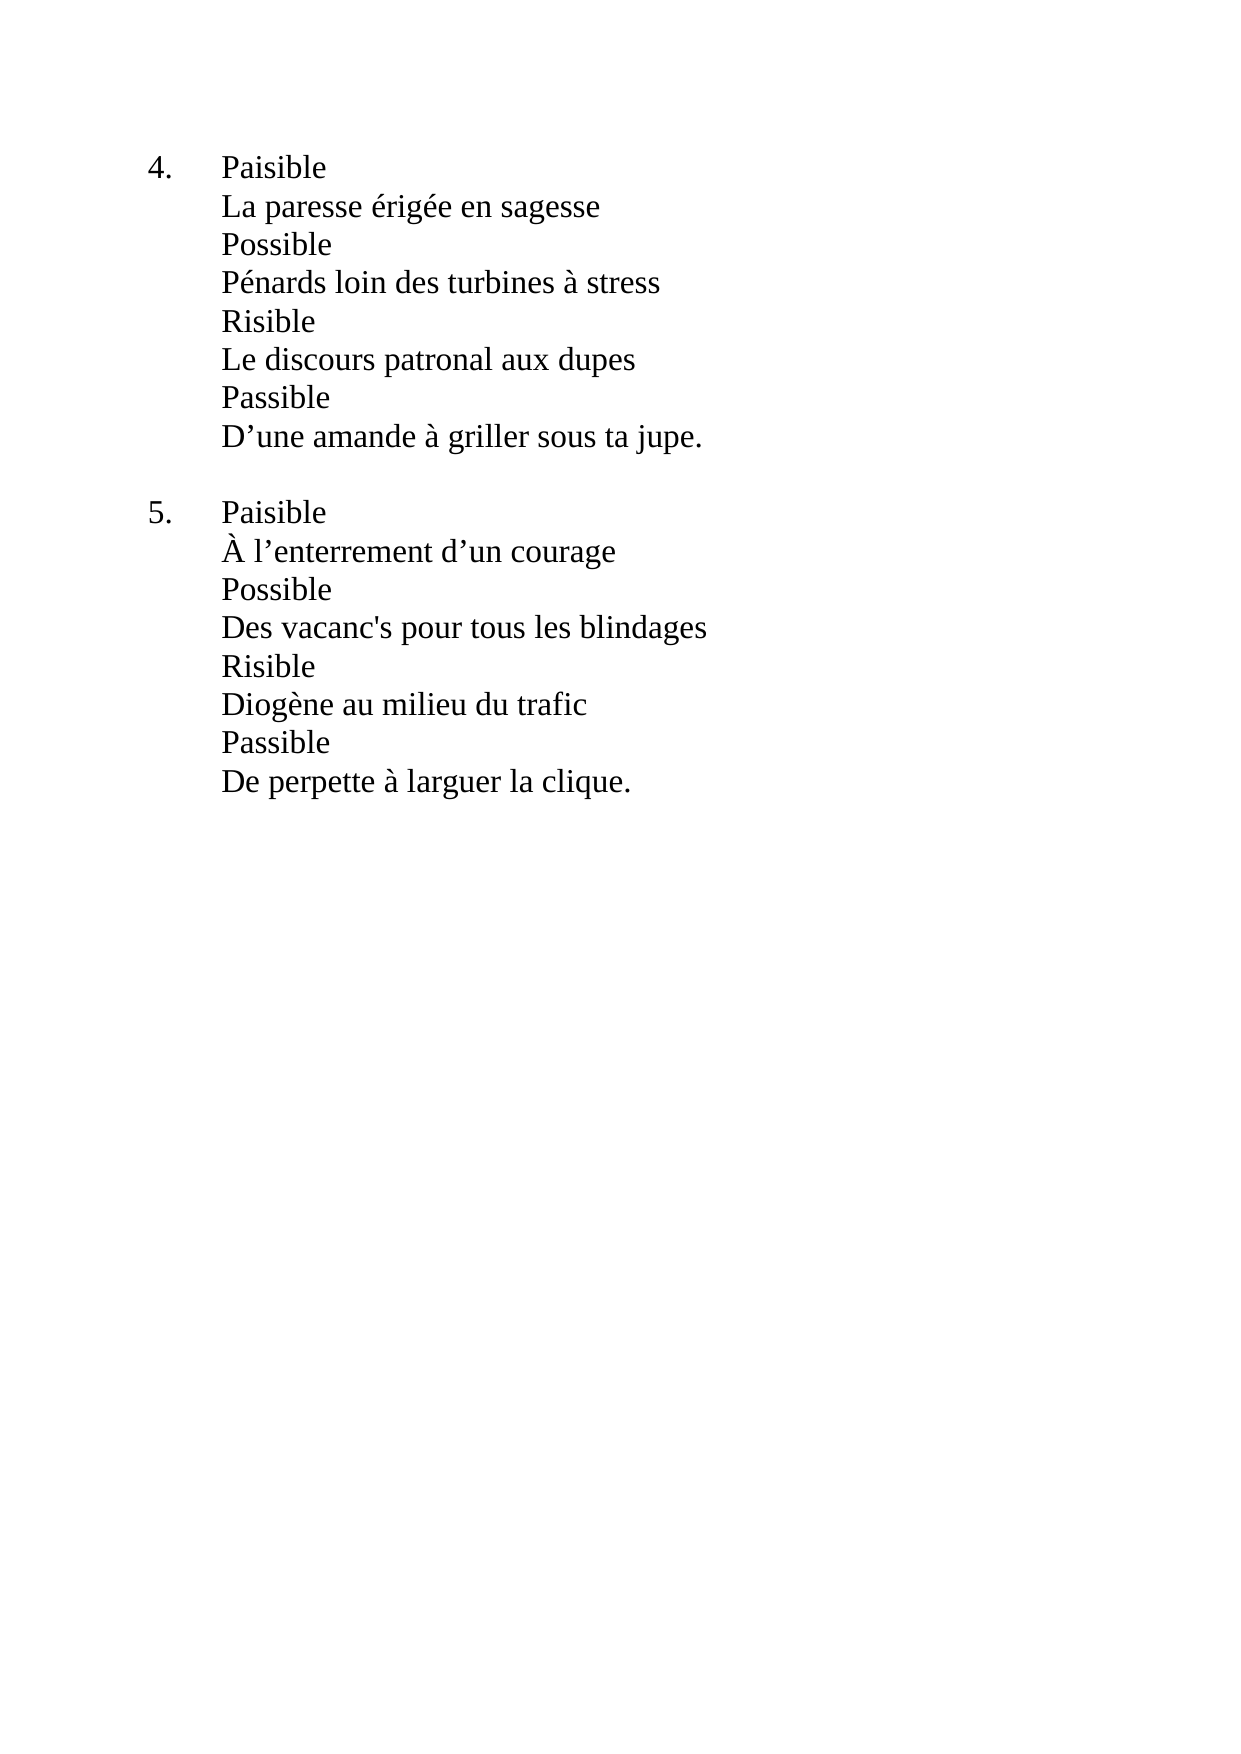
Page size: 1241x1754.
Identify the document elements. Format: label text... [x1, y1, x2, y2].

text À l’enterrement d’un courage [221, 531, 1093, 569]
text Risible [221, 301, 1093, 339]
text De perpette à larguer la clique. [221, 761, 1093, 799]
text La paresse érigée en sagesse [221, 186, 1093, 224]
text Risible [221, 646, 1093, 684]
text Possible [221, 224, 1093, 263]
list Paisible [148, 148, 1093, 186]
text Passible [221, 723, 1093, 761]
subtitle Passible [221, 378, 1093, 416]
text Le discours patronal aux dupes [221, 339, 1093, 378]
text Diogène au milieu du trafic [221, 684, 1093, 723]
list Paisible [148, 493, 1093, 531]
text Des vacanc's pour tous les blindages [221, 608, 1093, 646]
text Possible [221, 569, 1093, 608]
text Pénards loin des turbines à stress [221, 263, 1093, 301]
text D’une amande à griller sous ta jupe. [221, 416, 1093, 454]
